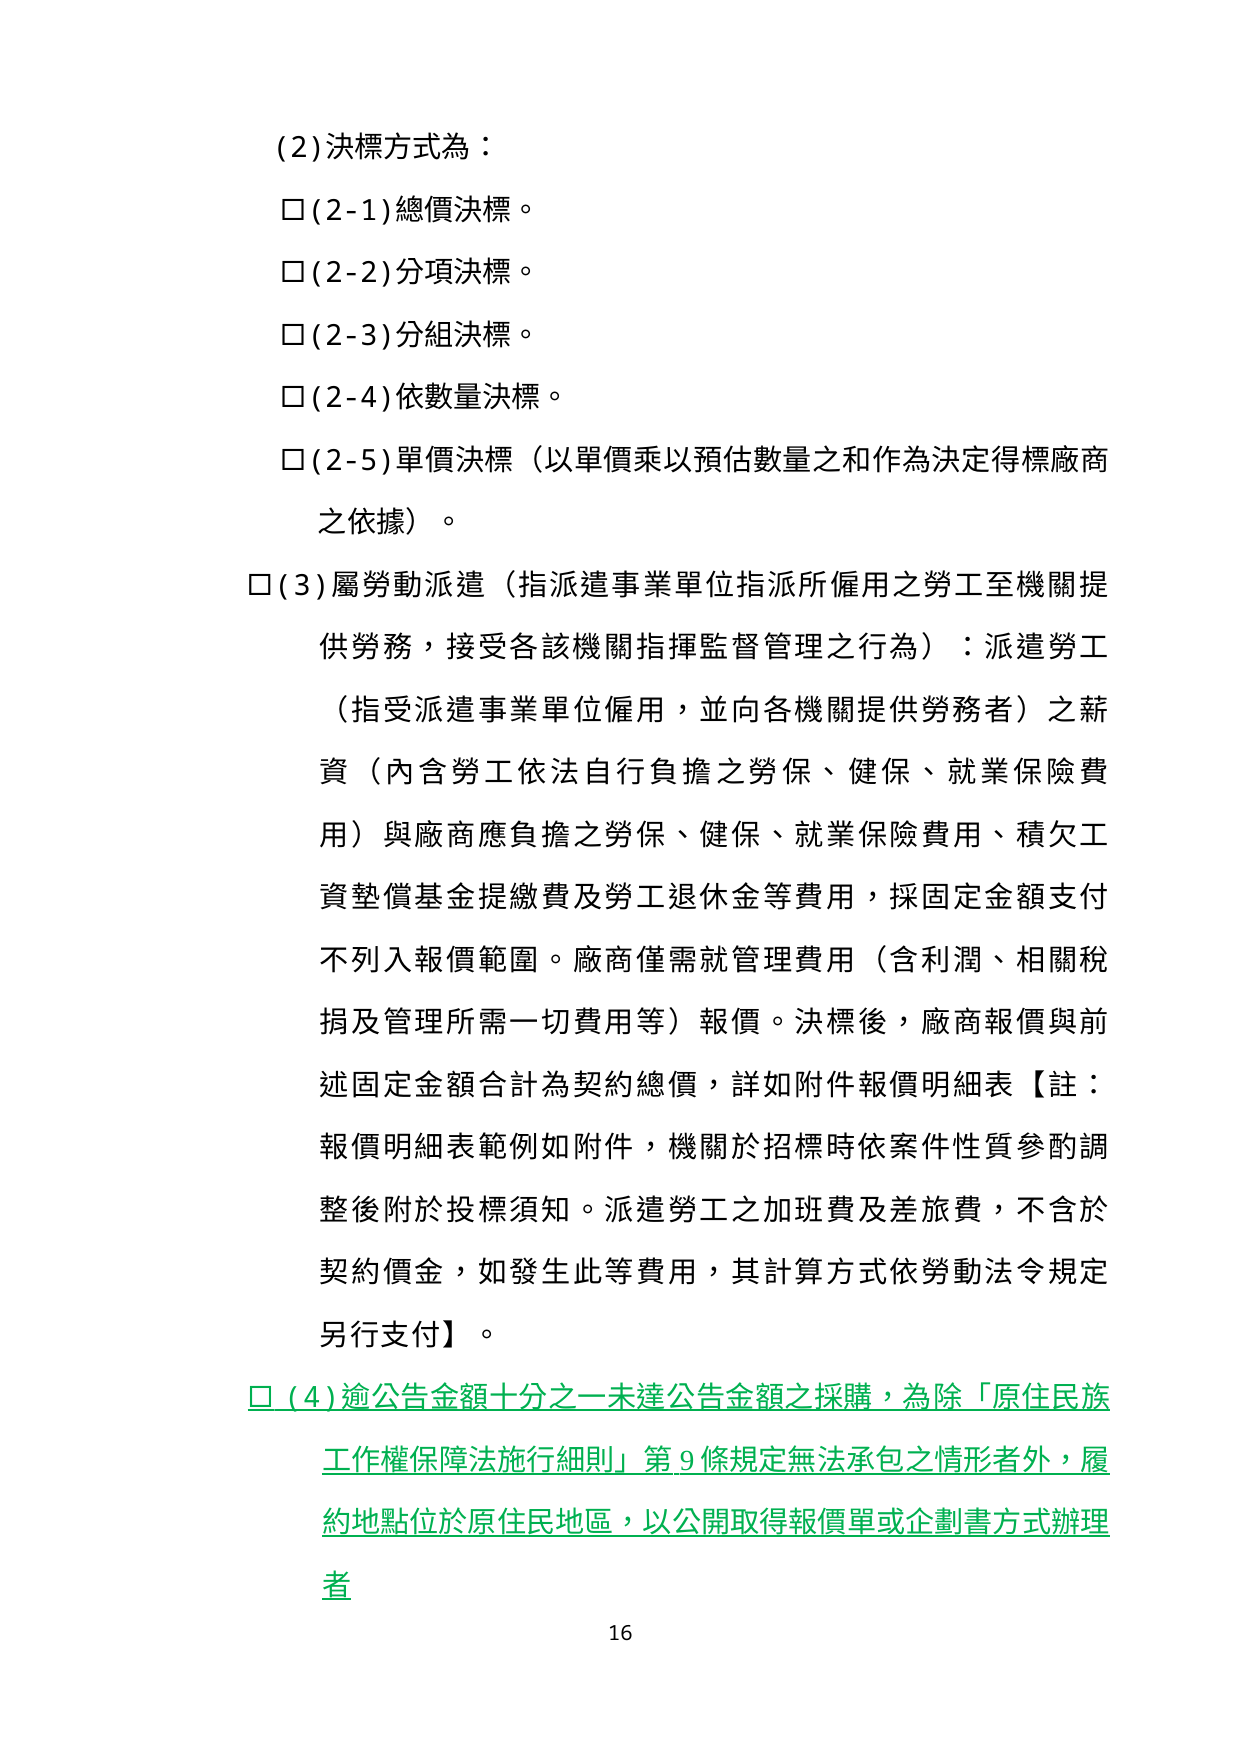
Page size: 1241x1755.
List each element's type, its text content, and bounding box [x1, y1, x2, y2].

text (2-4)依數量決標。 [280, 353, 1110, 416]
text (2-5)單價決標（以單價乘以預估數量之和作為決定得標廠商之依據）。 [280, 416, 1110, 541]
text (2-1)總價決標。 [280, 166, 1110, 228]
text (3)屬勞動派遣（指派遣事業單位指派所僱用之勞工至機關提供勞務，接受各該機關指揮監督管理之行為）：派遣勞工（指受派遣事業單位僱用，並向各機關提供勞務者）之薪資（內含勞工依法自行負擔之勞保、健保、就業保險費用）與廠商應負擔之勞保、健保、就業保險費用、積欠工資墊償基金提繳費及勞工退休金等費用，採固定金額支付，不列入報價範圍。廠商僅需就管理費用（含利潤、相關稅捐及管理所需一切費用等）報價。決標後，廠商報價與前述固定金額合計為契約總價，詳如附件報價明細表【註：報價明細表範例如附件，機關於招標時依案件性質參酌調整後附於投標須知。派遣勞工之加班費及差旅費，不含於契約價金，如發生此等費用，其計算方式依勞動法令規定另行支付】。 [247, 541, 1110, 1353]
text  (4)逾公告金額十分之一未達公告金額之採購，為除「原住民族 [247, 1353, 1110, 1409]
text (2-3)分組決標。 [280, 291, 1110, 353]
text (2)決標方式為： [197, 103, 1110, 166]
text 工作權保障法施行細則」第9條規定無法承包之情形者外，履約地點位於原住民地區，以公開取得報價單或企劃書方式辦理者 [247, 1410, 1110, 1603]
text (2-2)分項決標。 [280, 228, 1110, 291]
